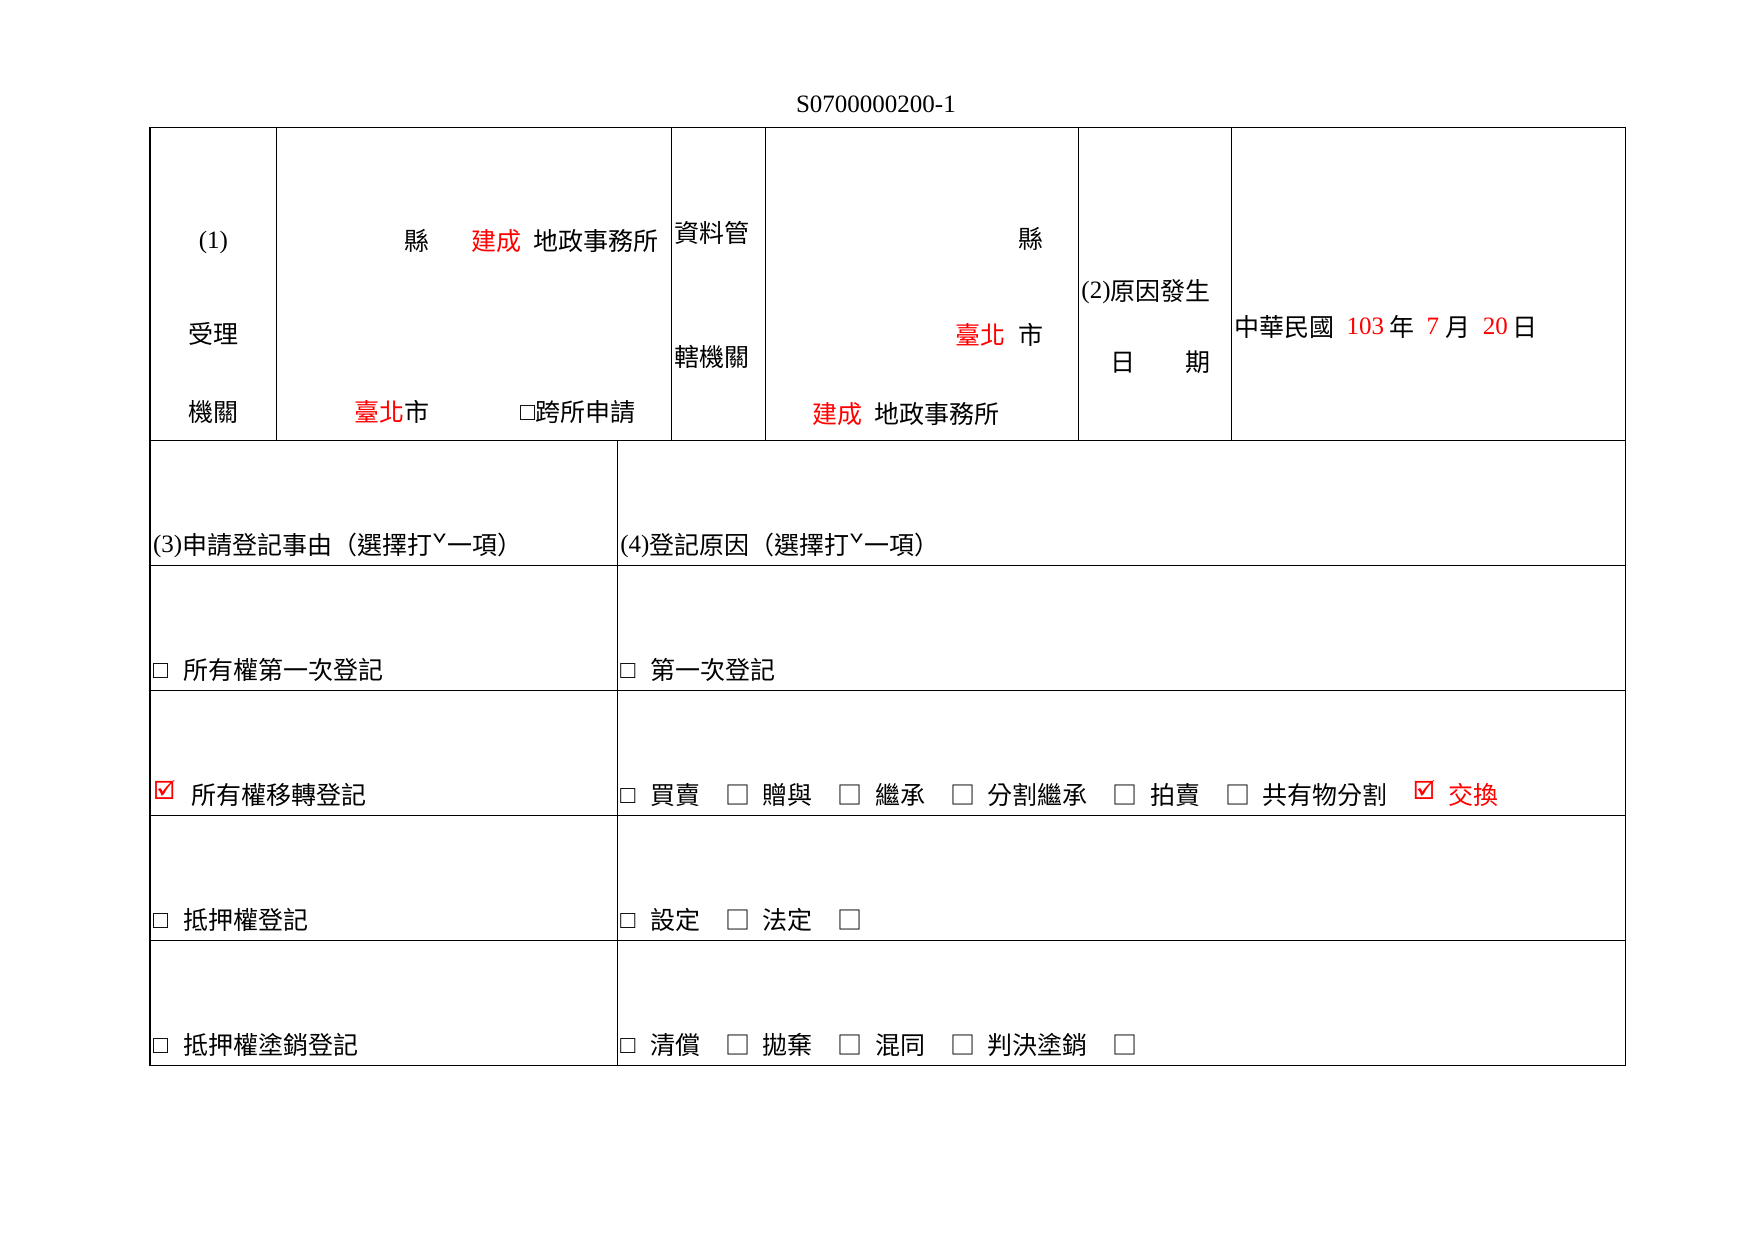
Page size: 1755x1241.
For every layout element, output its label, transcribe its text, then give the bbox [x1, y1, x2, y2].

table_cell □ 抵押權登記 [151, 816, 617, 940]
table_cell (4)登記原因（選擇打ˇ一項） [618, 441, 1625, 565]
table_cell □ 買賣 □ 贈與 □ 繼承 □ 分割繼承 □ 拍賣 □ 共有物分割  交換 [618, 691, 1625, 815]
table_cell 縣 臺北 市 建成 地政事務所 [766, 128, 1078, 440]
table_cell □ 清償 □ 拋棄 □ 混同 □ 判決塗銷 □ [618, 941, 1625, 1065]
table_cell  所有權移轉登記 [151, 691, 617, 815]
table_cell (3)申請登記事由（選擇打ˇ一項） [151, 441, 617, 565]
table_cell (2)原因發生 日 期 [1079, 128, 1231, 440]
table_cell 資料管 轄機關 [672, 128, 765, 440]
table_cell □ 所有權第一次登記 [151, 566, 617, 690]
table_cell 縣 臺北市 [277, 128, 432, 440]
table_cell 中華民國 103年 7 月 20日 [1232, 128, 1625, 440]
table_cell □ 抵押權塗銷登記 [151, 941, 617, 1065]
table_cell 建成 地政事務所 □跨所申請 [433, 128, 671, 440]
table_cell □ 設定 □ 法定 □ [618, 816, 1625, 940]
table_cell (1) 受理 機關 [151, 128, 276, 440]
table_cell □ 第一次登記 [618, 566, 1625, 690]
